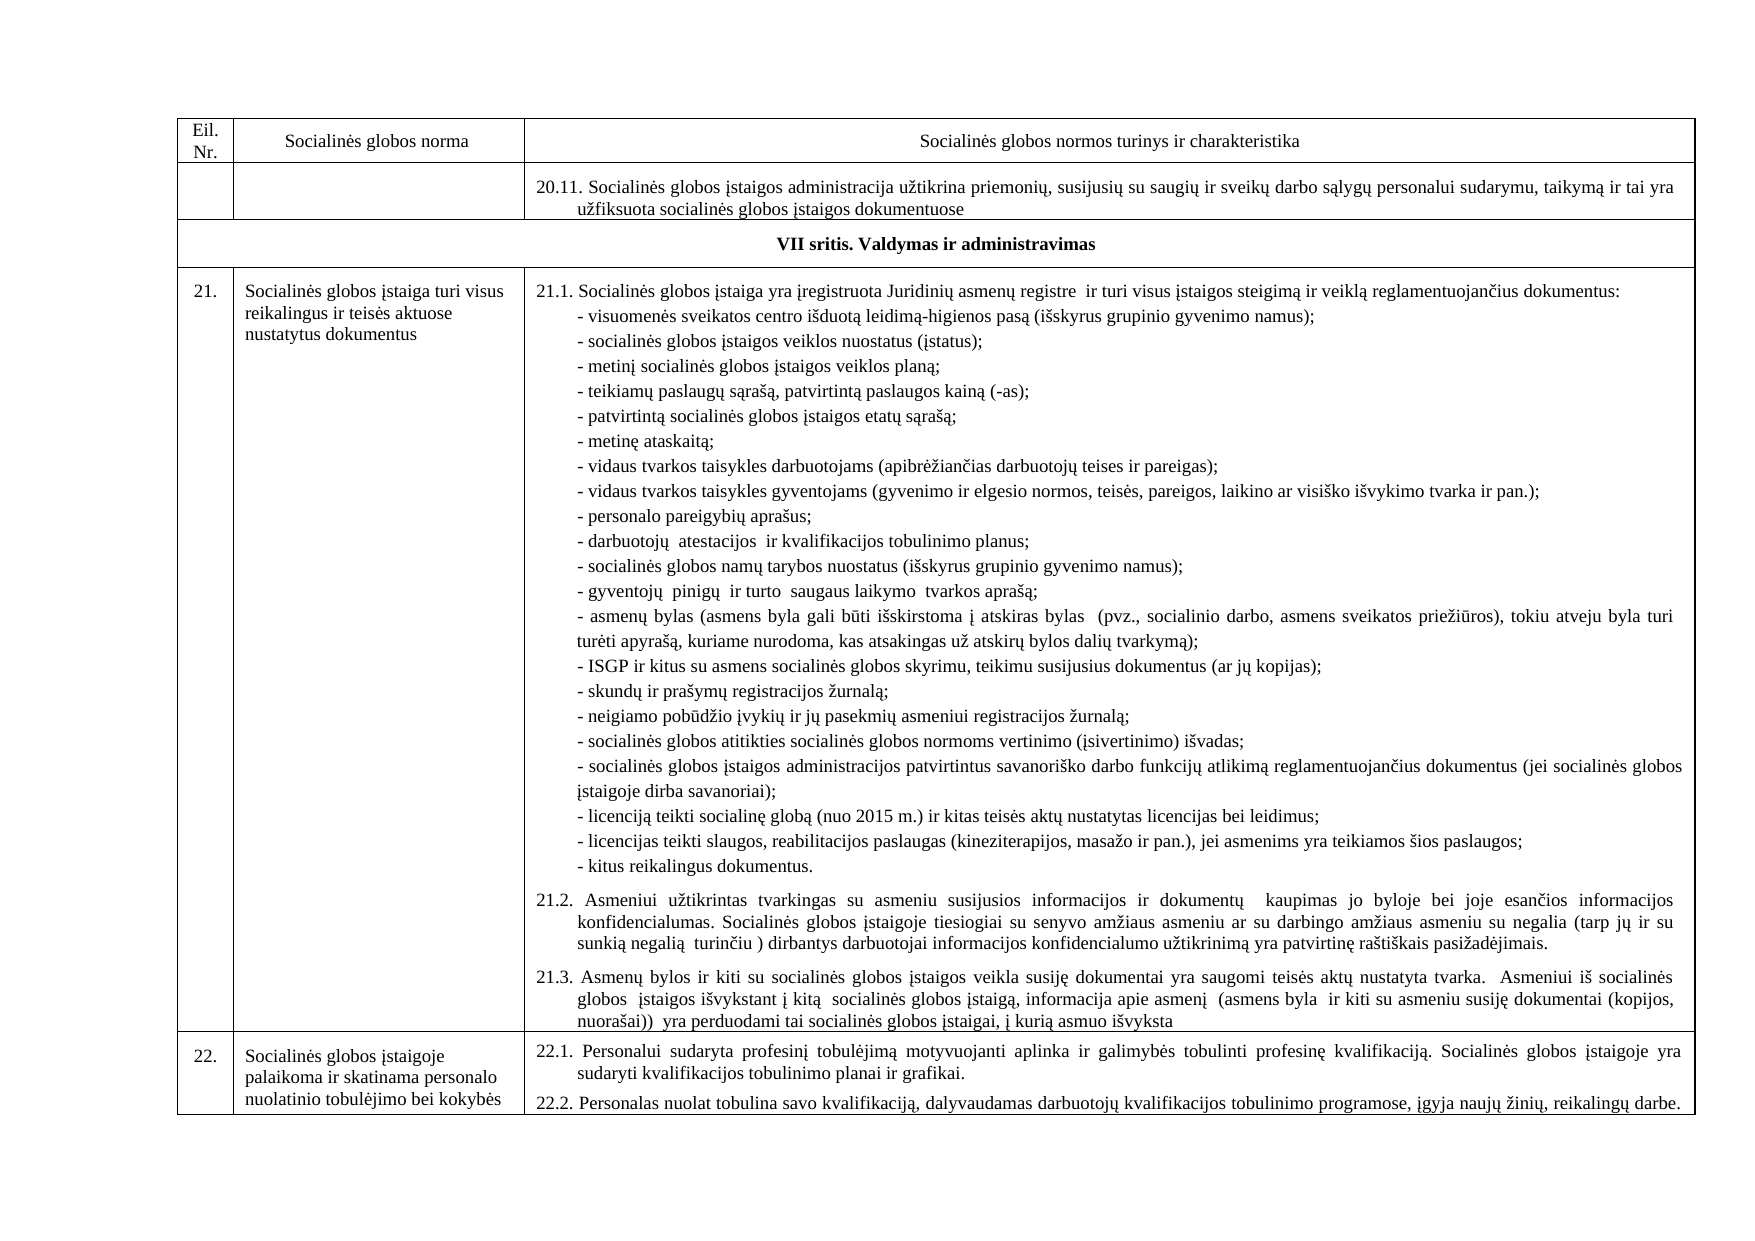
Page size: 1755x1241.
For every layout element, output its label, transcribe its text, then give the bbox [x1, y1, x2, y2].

table_cell 20.11. Socialinės globos įstaigos administracija užtikrina priemonių, susijusių su saugių ir sveikų darbo sąlygų personalui sudarymu, taikymą ir tai yra užfiksuota socialinės globos įstaigos dokumentuose [525, 163, 1694, 219]
table_cell Socialinės globos įstaiga turi visus reikalingus ir teisės aktuose nustatytus dokumentus [234, 268, 524, 1031]
table_cell 21. [178, 268, 233, 1031]
table_cell 22.1. Personalui sudaryta profesinį tobulėjimą motyvuojanti aplinka ir galimybės tobulinti profesinę kvalifikaciją. Socialinės globos įstaigoje yra sudaryti kvalifikacijos tobulinimo planai ir grafikai. 22.2. Personalas nuolat tobulina savo kvalifikaciją, dalyvaudamas darbuotojų kvalifikacijos tobulinimo programose, įgyja naujų žinių, reikalingų darbe. [525, 1032, 1694, 1113]
table_cell Socialinės globos įstaigoje palaikoma ir skatinama personalo nuolatinio tobulėjimo bei kokybės [234, 1032, 524, 1113]
table_header Socialinės globos normos turinys ir charakteristika [525, 119, 1694, 162]
table_header Eil. Nr. [178, 119, 233, 162]
table_cell 22. [178, 1032, 233, 1113]
table_cell [178, 163, 233, 219]
table_header Socialinės globos norma [234, 119, 524, 162]
table_cell [234, 163, 524, 219]
table_cell 21.1. Socialinės globos įstaiga yra įregistruota Juridinių asmenų registre ir turi visus įstaigos steigimą ir veiklą reglamentuojančius dokumentus: - visuomenės sveikatos centro išduotą leidimą-higienos pasą (išskyrus grupinio gyvenimo namus); - socialinės globos įstaigos veiklos nuostatus (įstatus); - metinį socialinės globos įstaigos veiklos planą; - teikiamų paslaugų sąrašą, patvirtintą paslaugos kainą (-as); - patvirtintą socialinės globos įstaigos etatų sąrašą; - metinę ataskaitą; - vidaus tvarkos taisykles darbuotojams (apibrėžiančias darbuotojų teises ir pareigas); - vidaus tvarkos taisykles gyventojams (gyvenimo ir elgesio normos, teisės, pareigos, laikino ar visiško išvykimo tvarka ir pan.); - personalo pareigybių aprašus; - darbuotojų atestacijos ir kvalifikacijos tobulinimo planus; - socialinės globos namų tarybos nuostatus (išskyrus grupinio gyvenimo namus); - gyventojų pinigų ir turto saugaus laikymo tvarkos aprašą; - asmenų bylas (asmens byla gali būti išskirstoma į atskiras bylas (pvz., socialinio darbo, asmens sveikatos priežiūros), tokiu atveju byla turi turėti apyrašą, kuriame nurodoma, kas atsakingas už atskirų bylos dalių tvarkymą); - ISGP ir kitus su asmens socialinės globos skyrimu, teikimu susijusius dokumentus (ar jų kopijas); - skundų ir prašymų registracijos žurnalą; - neigiamo pobūdžio įvykių ir jų pasekmių asmeniui registracijos žurnalą; - socialinės globos atitikties socialinės globos normoms vertinimo (įsivertinimo) išvadas; - socialinės globos įstaigos administracijos patvirtintus savanoriško darbo funkcijų atlikimą reglamentuojančius dokumentus (jei socialinės globos įstaigoje dirba savanoriai); - licenciją teikti socialinę globą (nuo 2015 m.) ir kitas teisės aktų nustatytas licencijas bei leidimus; - licencijas teikti slaugos, reabilitacijos paslaugas (kineziterapijos, masažo ir pan.), jei asmenims yra teikiamos šios paslaugos; - kitus reikalingus dokumentus. 21.2. Asmeniui užtikrintas tvarkingas su asmeniu susijusios informacijos ir dokumentų kaupimas jo byloje bei joje esančios informacijos konfidencialumas. Socialinės globos įstaigoje tiesiogiai su senyvo amžiaus asmeniu ar su darbingo amžiaus asmeniu su negalia (tarp jų ir su sunkią negalią turinčiu ) dirbantys darbuotojai informacijos konfidencialumo užtikrinimą yra patvirtinę raštiškais pasižadėjimais. 21.3. Asmenų bylos ir kiti su socialinės globos įstaigos veikla susiję dokumentai yra saugomi teisės aktų nustatyta tvarka. Asmeniui iš socialinės globos įstaigos išvykstant į kitą socialinės globos įstaigą, informacija apie asmenį (asmens byla ir kiti su asmeniu susiję dokumentai (kopijos, nuorašai)) yra perduodami tai socialinės globos įstaigai, į kurią asmuo išvyksta [525, 268, 1694, 1031]
table_cell VII sritis. Valdymas ir administravimas [178, 220, 1694, 267]
